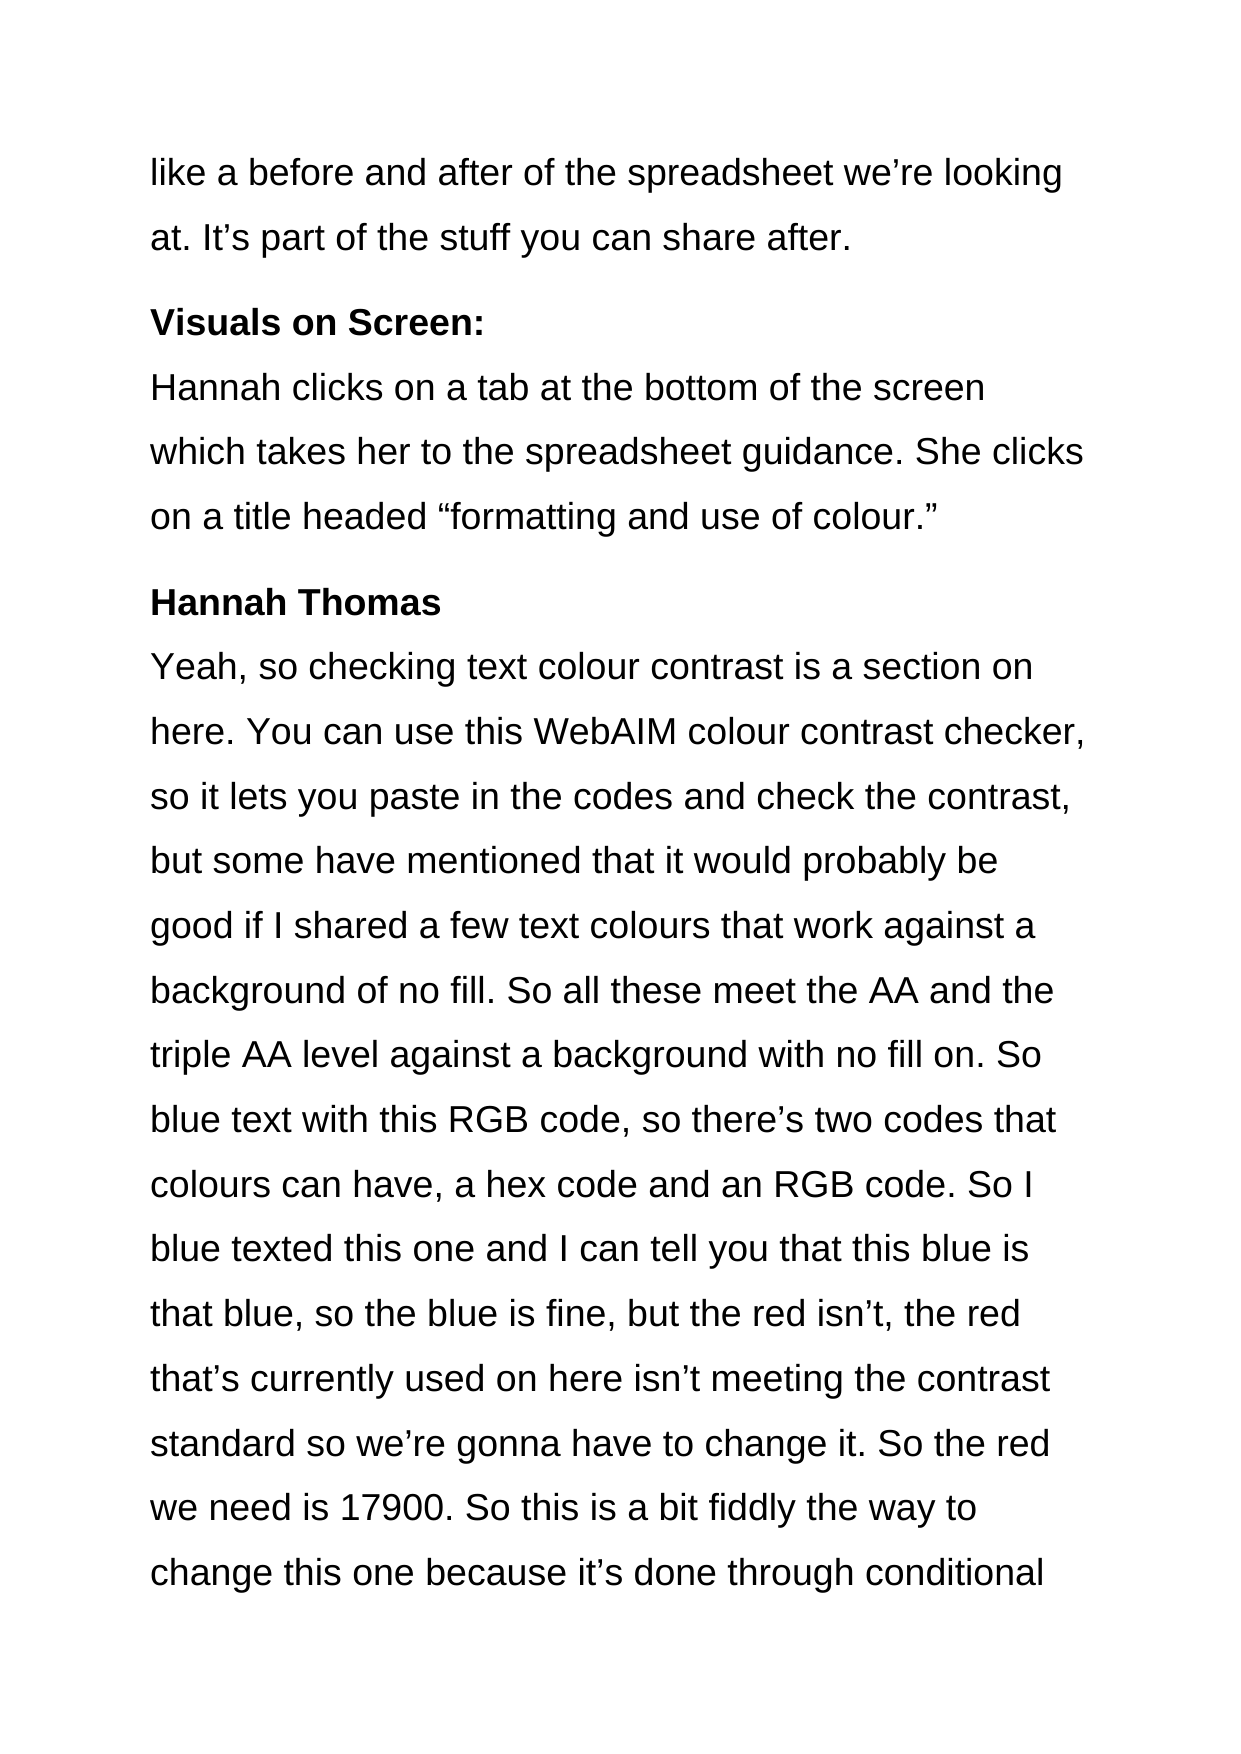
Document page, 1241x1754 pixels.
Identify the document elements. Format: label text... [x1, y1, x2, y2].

text Yeah, so checking text colour contrast is a section on here. You can use this WebAIM colour contrast checker, so it lets you paste in the codes and check the contrast, but some have mentioned that it would probably be good if I shared a few text colours that work against a background of no fill. So all these meet the AA and the triple AA level against a background with no fill on. So blue text with this RGB code, so there’s two codes that colours can have, a hex code and an RGB code. So I blue texted this one and I can tell you that this blue is that blue, so the blue is fine, but the red isn’t, the red that’s currently used on here isn’t meeting the contrast standard so we’re gonna have to change it. So the red we need is 17900. So this is a bit fiddly the way to change this one because it’s done through conditional [150, 644, 1090, 1593]
text like a before and after of the spreadsheet we’re looking at. It’s part of the stuff you can share after. [150, 150, 1090, 258]
subtitle Visuals on Screen: [150, 300, 1090, 343]
subtitle Hannah Thomas [150, 580, 1090, 623]
text Hannah clicks on a tab at the bottom of the screen which takes her to the spreadsheet guidance. She clicks on a title headed “formatting and use of colour.” [150, 365, 1090, 537]
